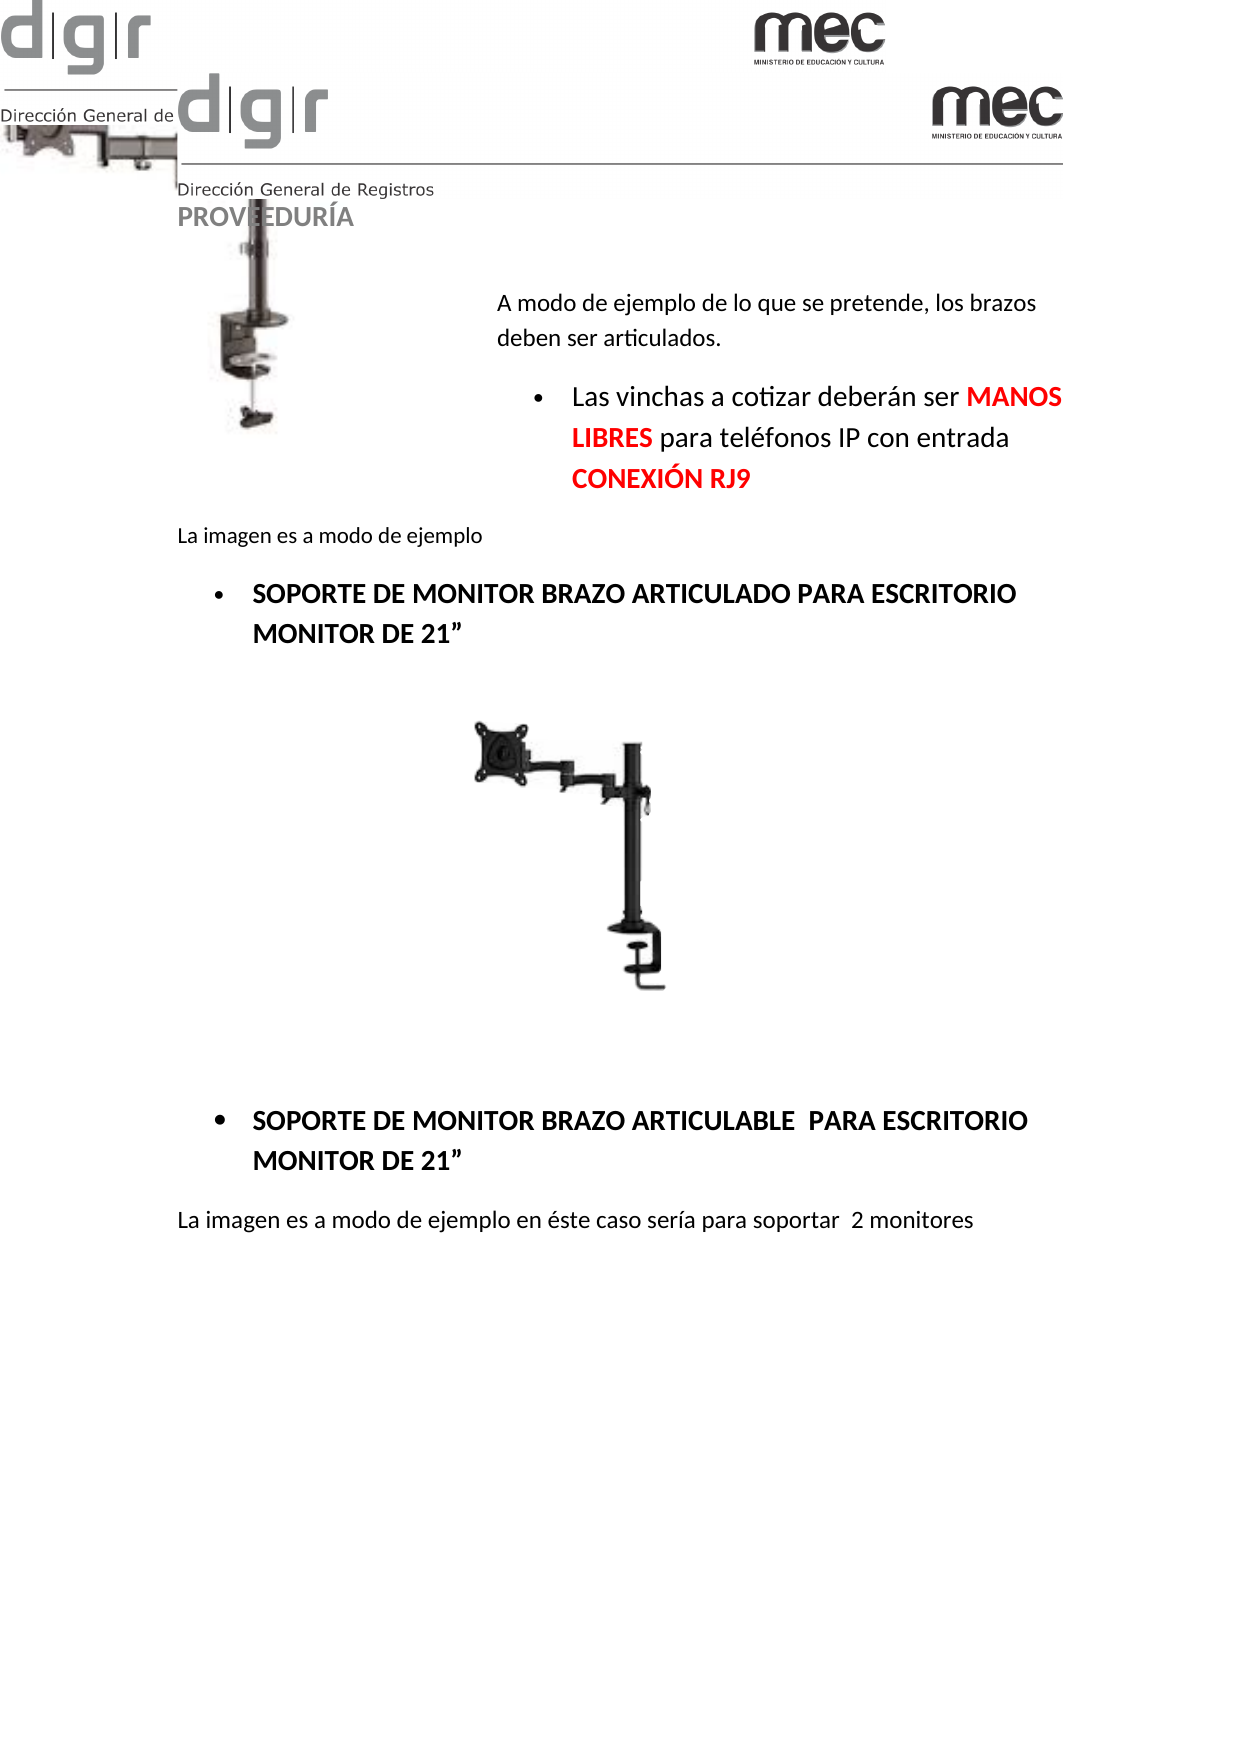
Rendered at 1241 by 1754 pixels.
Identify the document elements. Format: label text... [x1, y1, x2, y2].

list SOPORTE DE MONITOR BRAZO ARTICULADO PARA ESCRITORIO MONITOR DE 21” [215, 575, 1063, 651]
picture [0, 0, 1063, 478]
text La imagen es a modo de ejemplo en éste caso sería para soportar 2 monitores [177, 1204, 1063, 1235]
text La imagen es a modo de ejemplo [177, 522, 1063, 550]
picture [473, 720, 667, 991]
list Las vinchas a cotizar deberán ser MANOS LIBRES para teléfonos IP con entrada CONEXIÓN RJ9 [215, 378, 1063, 496]
text A modo de ejemplo de lo que se pretende, los brazos deben ser articulados. [497, 287, 1063, 353]
list SOPORTE DE MONITOR BRAZO ARTICULABLE PARA ESCRITORIO MONITOR DE 21” [215, 1102, 1063, 1178]
